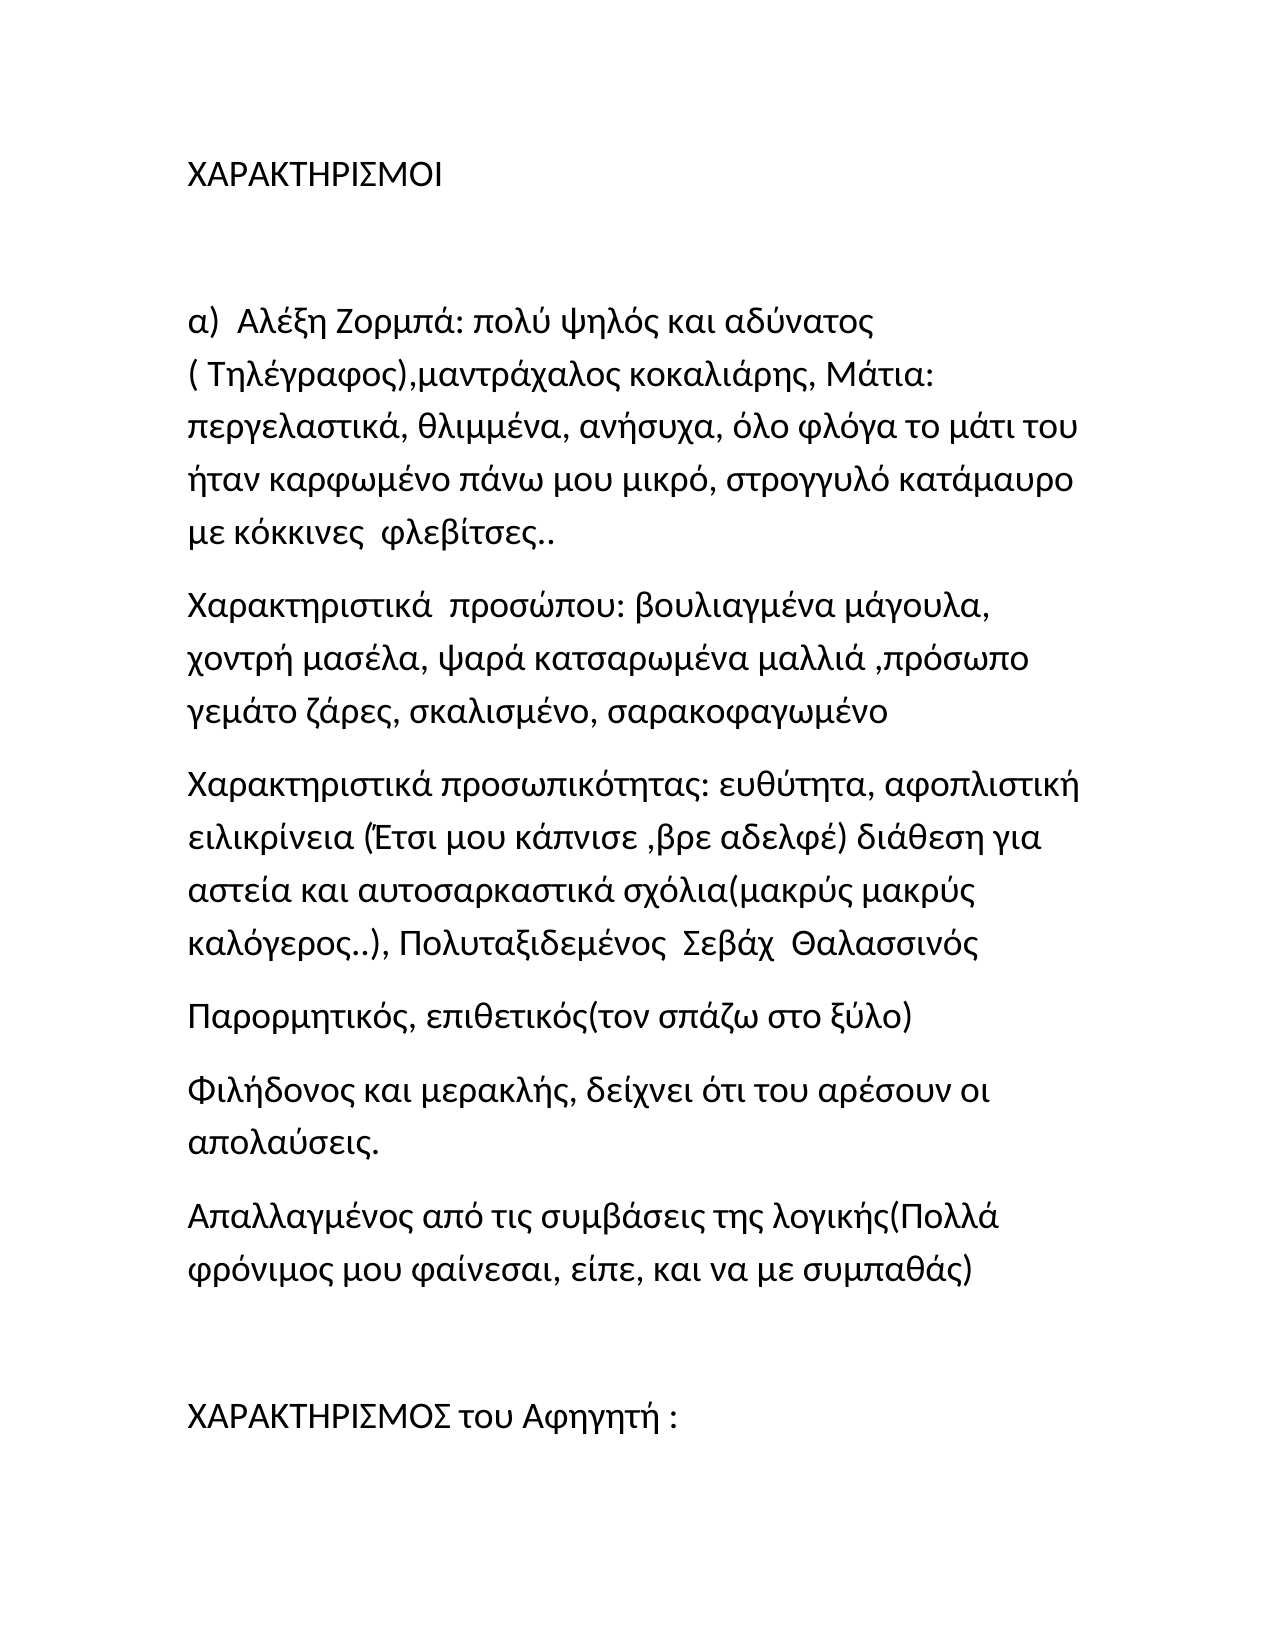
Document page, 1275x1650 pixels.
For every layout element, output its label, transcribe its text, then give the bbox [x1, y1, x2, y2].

text ΧΑΡΑΚΤΗΡΙΣΜΟΙ [187, 150, 1087, 196]
text Χαρακτηριστικά προσωπικότητας: ευθύτητα, αφοπλιστική ειλικρίνεια (Έτσι μου κάπνισε ,βρε αδελφέ) διάθεση για αστεία και αυτοσαρκαστικά σχόλια(μακρύς μακρύς καλόγερος..), Πολυταξιδεμένος Σεβάχ Θαλασσινός [187, 760, 1087, 964]
text Χαρακτηριστικά προσώπου: βουλιαγμένα μάγουλα, χοντρή μασέλα, ψαρά κατσαρωμένα μαλλιά ,πρόσωπο γεμάτο ζάρες, σκαλισμένο, σαρακοφαγωμένο [187, 581, 1087, 733]
text Φιλήδονος και μερακλής, δείχνει ότι του αρέσουν οι απολαύσεις. [187, 1066, 1087, 1164]
text α) Αλέξη Ζορμπά: πολύ ψηλός και αδύνατος ( Τηλέγραφος),μαντράχαλος κοκαλιάρης, Μάτια: περγελαστικά, θλιμμένα, ανήσυχα, όλο φλόγα το μάτι του ήταν καρφωμένο πάνω μου μικρό, στρογγυλό κατάμαυρο με κόκκινες φλεβίτσες.. [187, 297, 1087, 554]
text ΧΑΡΑΚΤΗΡΙΣΜΟΣ του Αφηγητή : [187, 1392, 1087, 1437]
text Απαλλαγμένος από τις συμβάσεις της λογικής(Πολλά φρόνιμος μου φαίνεσαι, είπε, και να με συμπαθάς) [187, 1192, 1087, 1290]
text Παρορμητικός, επιθετικός(τον σπάζω στο ξύλο) [187, 992, 1087, 1038]
